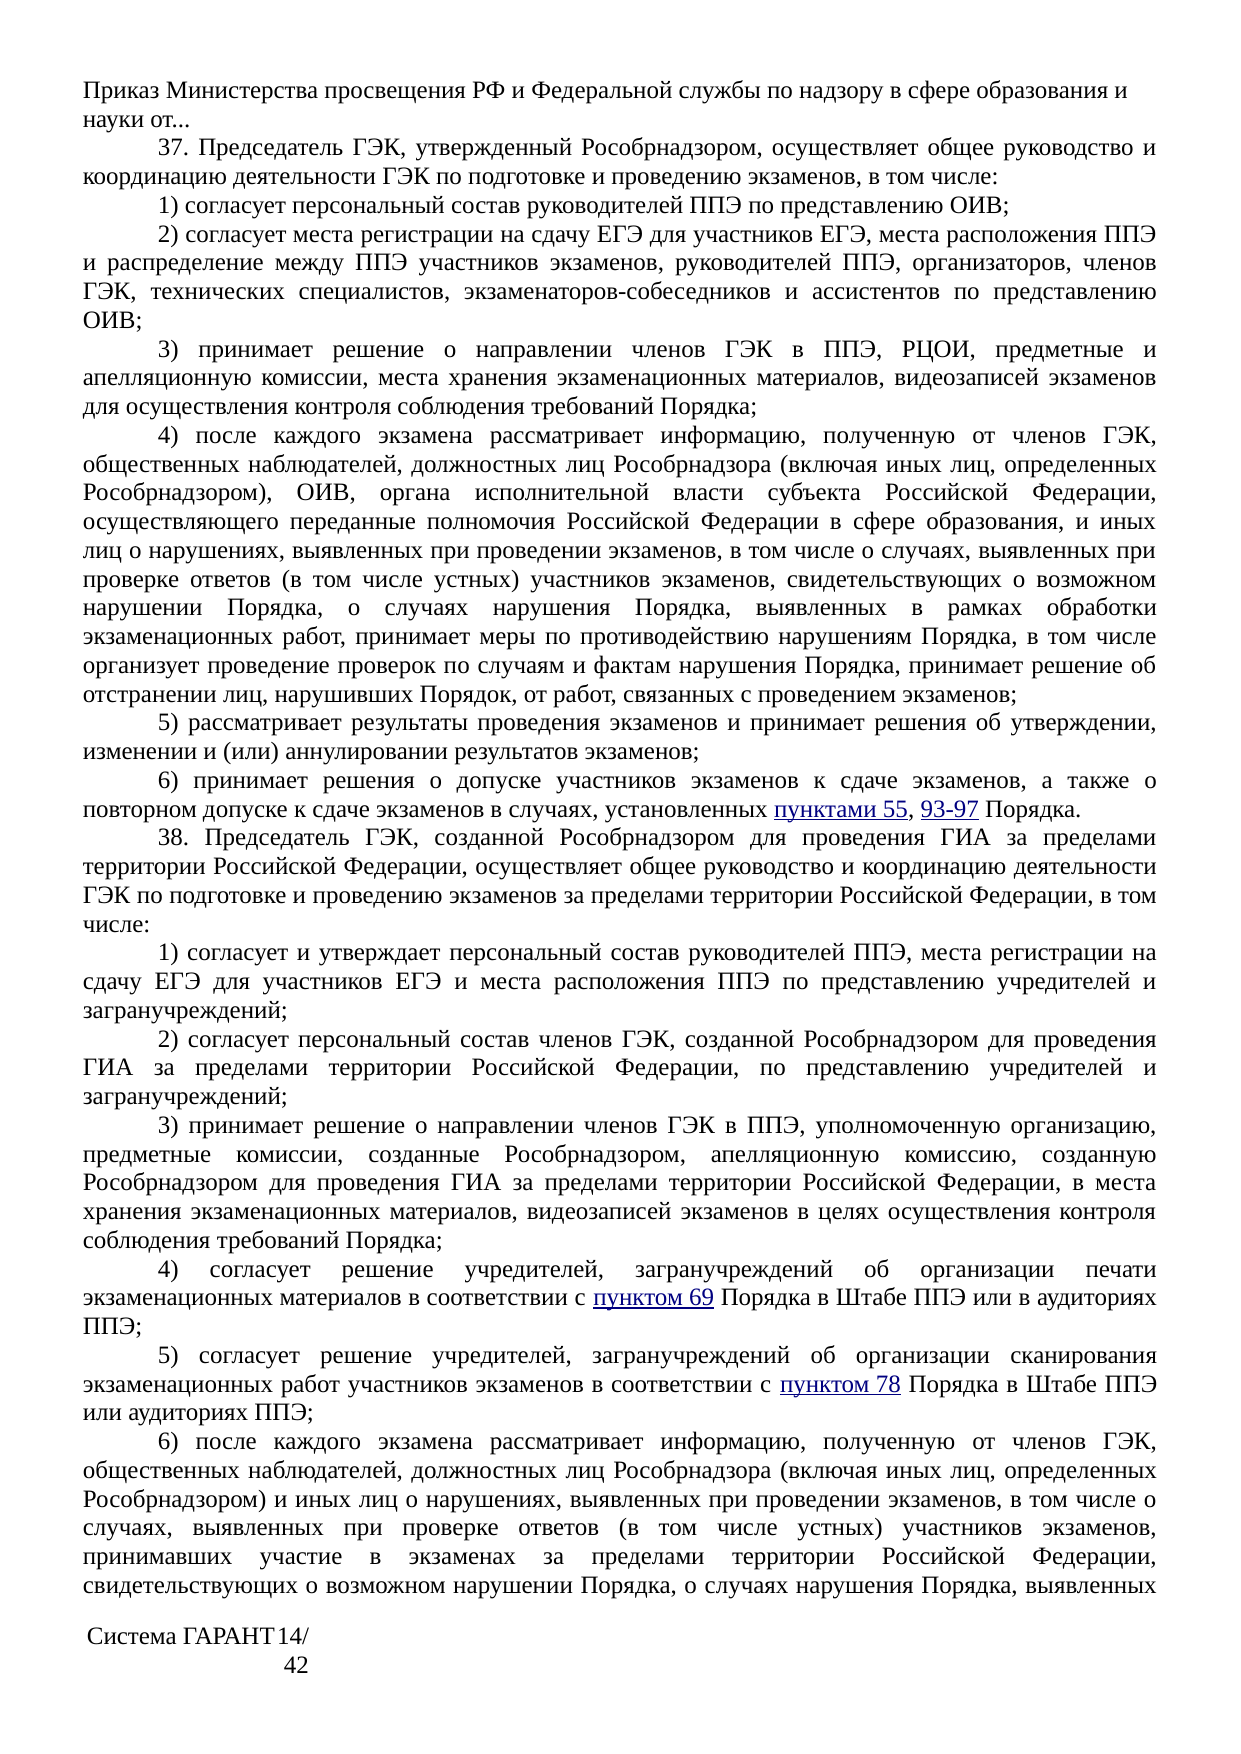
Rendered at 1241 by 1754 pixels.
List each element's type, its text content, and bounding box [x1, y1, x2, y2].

text 38. Председатель ГЭК, созданной Рособрнадзором для проведения ГИА за пределами территории Российской Федерации, осуществляет общее руководство и координацию деятельности ГЭК по подготовке и проведению экзаменов за пределами территории Российской Федерации, в том числе: [83, 822, 1157, 937]
text 3) принимает решение о направлении членов ГЭК в ППЭ, РЦОИ, предметные и апелляционную комиссии, места хранения экзаменационных материалов, видеозаписей экзаменов для осуществления контроля соблюдения требований Порядка; [83, 334, 1157, 420]
text 6) принимает решения о допуске участников экзаменов к сдаче экзаменов, а также о повторном допуске к сдаче экзаменов в случаях, установленных пунктами 55, 93-97 Порядка. [83, 765, 1157, 822]
text 4) после каждого экзамена рассматривает информацию, полученную от членов ГЭК, общественных наблюдателей, должностных лиц Рособрнадзора (включая иных лиц, определенных Рособрнадзором), ОИВ, органа исполнительной власти субъекта Российской Федерации, осуществляющего переданные полномочия Российской Федерации в сфере образования, и иных лиц о нарушениях, выявленных при проведении экзаменов, в том числе о случаях, выявленных при проверке ответов (в том числе устных) участников экзаменов, свидетельствующих о возможном нарушении Порядка, о случаях нарушения Порядка, выявленных в рамках обработки экзаменационных работ, принимает меры по противодействию нарушениям Порядка, в том числе организует проведение проверок по случаям и фактам нарушения Порядка, принимает решение об отстранении лиц, нарушивших Порядок, от работ, связанных с проведением экзаменов; [83, 420, 1157, 707]
text 5) согласует решение учредителей, загранучреждений об организации сканирования экзаменационных работ участников экзаменов в соответствии с пунктом 78 Порядка в Штабе ППЭ или аудиториях ППЭ; [83, 1340, 1157, 1426]
text 37. Председатель ГЭК, утвержденный Рособрнадзором, осуществляет общее руководство и координацию деятельности ГЭК по подготовке и проведению экзаменов, в том числе: [83, 132, 1157, 190]
text 2) согласует персональный состав членов ГЭК, созданной Рособрнадзором для проведения ГИА за пределами территории Российской Федерации, по представлению учредителей и загранучреждений; [83, 1024, 1157, 1110]
text 6) после каждого экзамена рассматривает информацию, полученную от членов ГЭК, общественных наблюдателей, должностных лиц Рособрнадзора (включая иных лиц, определенных Рособрнадзором) и иных лиц о нарушениях, выявленных при проведении экзаменов, в том числе о случаях, выявленных при проверке ответов (в том числе устных) участников экзаменов, принимавших участие в экзаменах за пределами территории Российской Федерации, свидетельствующих о возможном нарушении Порядка, о случаях нарушения Порядка, выявленных [83, 1426, 1157, 1599]
text 1) согласует персональный состав руководителей ППЭ по представлению ОИВ; [83, 190, 1157, 219]
text 4) согласует решение учредителей, загранучреждений об организации печати экзаменационных материалов в соответствии с пунктом 69 Порядка в Штабе ППЭ или в аудиториях ППЭ; [83, 1254, 1157, 1340]
text 1) согласует и утверждает персональный состав руководителей ППЭ, места регистрации на сдачу ЕГЭ для участников ЕГЭ и места расположения ППЭ по представлению учредителей и загранучреждений; [83, 937, 1157, 1024]
text 2) согласует места регистрации на сдачу ЕГЭ для участников ЕГЭ, места расположения ППЭ и распределение между ППЭ участников экзаменов, руководителей ППЭ, организаторов, членов ГЭК, технических специалистов, экзаменаторов-собеседников и ассистентов по представлению ОИВ; [83, 219, 1157, 334]
text 5) рассматривает результаты проведения экзаменов и принимает решения об утверждении, изменении и (или) аннулировании результатов экзаменов; [83, 707, 1157, 765]
text 3) принимает решение о направлении членов ГЭК в ППЭ, уполномоченную организацию, предметные комиссии, созданные Рособрнадзором, апелляционную комиссию, созданную Рособрнадзором для проведения ГИА за пределами территории Российской Федерации, в места хранения экзаменационных материалов, видеозаписей экзаменов в целях осуществления контроля соблюдения требований Порядка; [83, 1110, 1157, 1254]
